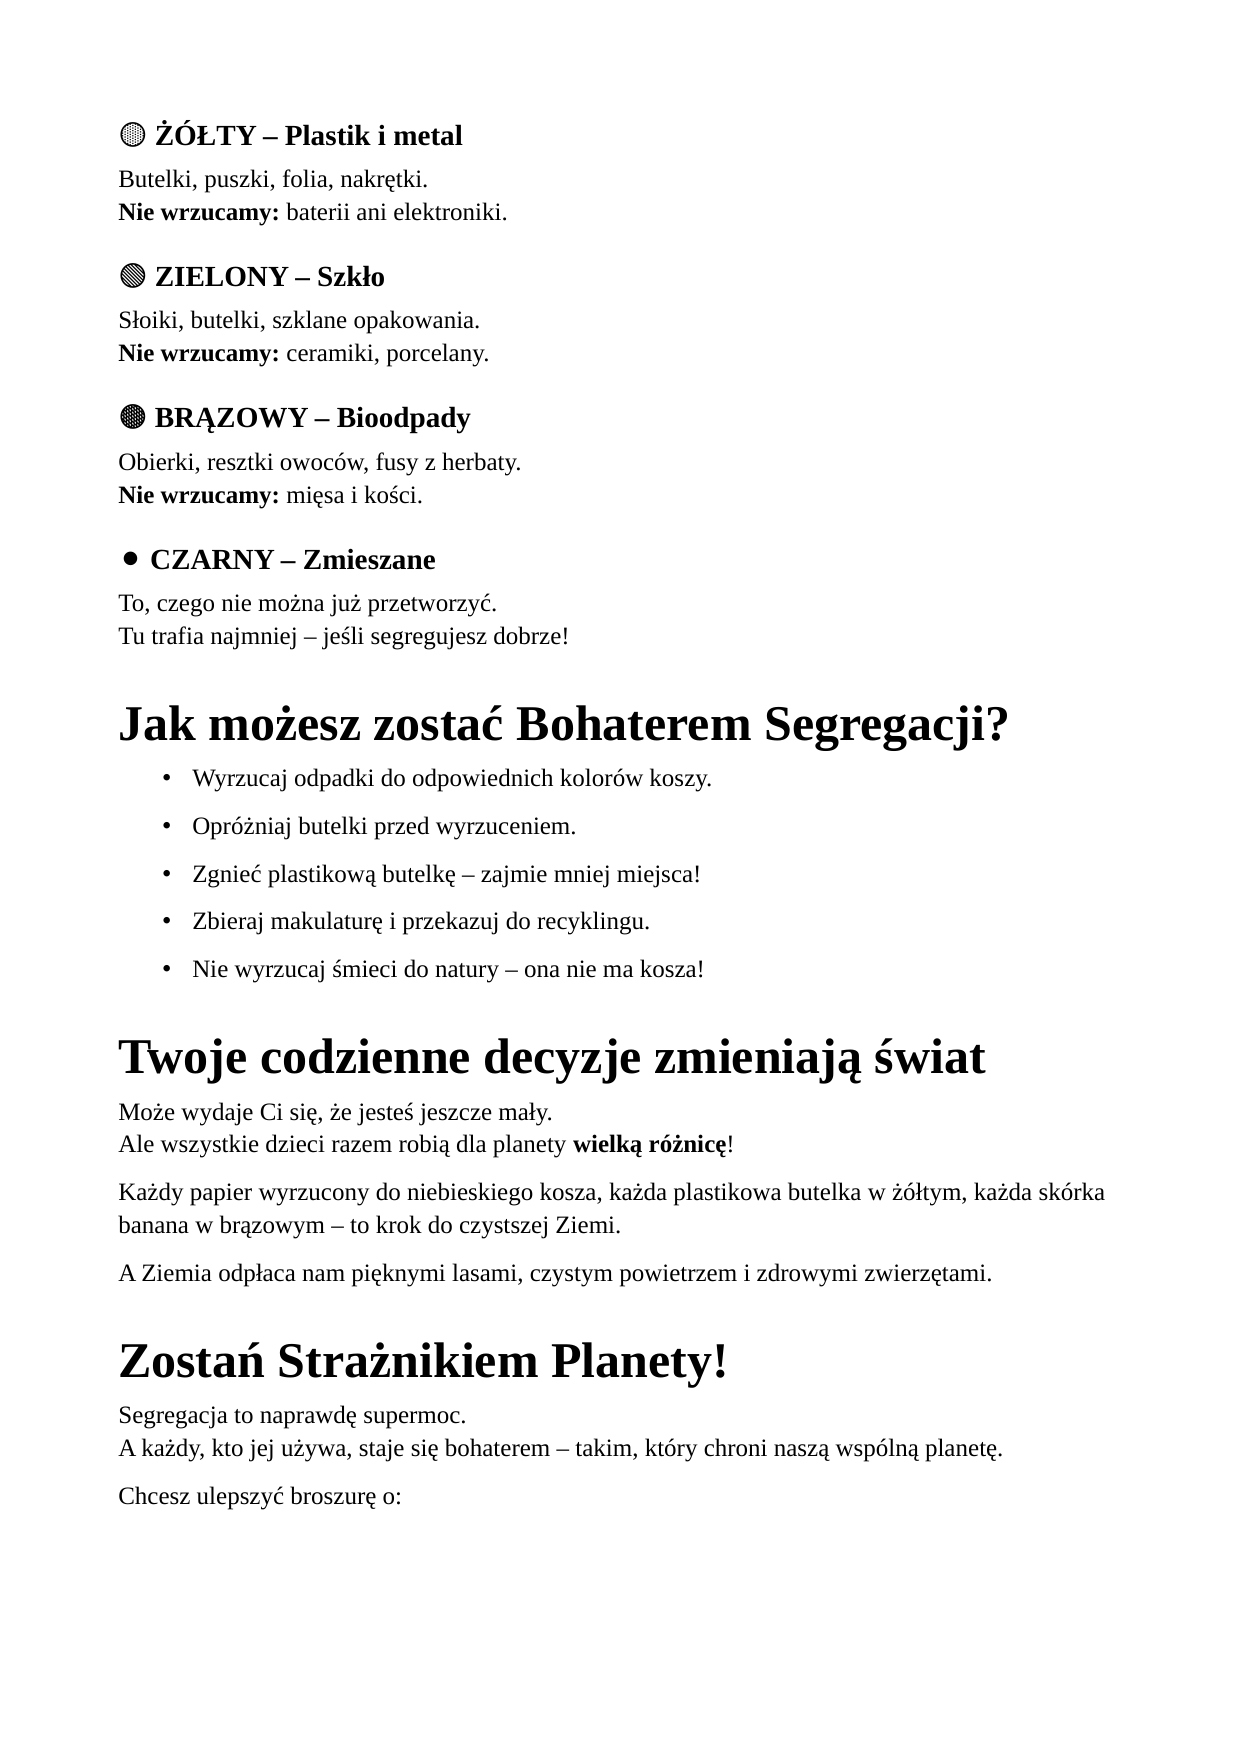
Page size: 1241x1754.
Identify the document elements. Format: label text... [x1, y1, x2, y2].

text Słoiki, butelki, szklane opakowania. Nie wrzucamy: ceramiki, porcelany. [118, 305, 1122, 367]
text Obierki, resztki owoców, fusy z herbaty. Nie wrzucamy: mięsa i kości. [118, 447, 1122, 508]
text Każdy papier wyrzucony do niebieskiego kosza, każda plastikowa butelka w żółtym, każda skórka banana w brązowym – to krok do czystszej Ziemi. [118, 1177, 1122, 1239]
list Nie wyrzucaj śmieci do natury – ona nie ma kosza! [162, 954, 1122, 983]
subtitle 🟤 BRĄZOWY – Bioodpady [118, 401, 1122, 434]
subtitle 🟢 ZIELONY – Szkło [118, 259, 1122, 293]
text Może wydaje Ci się, że jesteś jeszcze mały. Ale wszystkie dzieci razem robią dla planety wielką różnicę! [118, 1097, 1122, 1158]
text A Ziemia odpłaca nam pięknymi lasami, czystym powietrzem i zdrowymi zwierzętami. [118, 1258, 1122, 1287]
text Chcesz ulepszyć broszurę o: [118, 1481, 1122, 1510]
text To, czego nie można już przetworzyć. Tu trafia najmniej – jeśli segregujesz dobrze! [118, 588, 1122, 650]
subtitle Twoje codzienne decyzje zmieniają świat [118, 1027, 1122, 1084]
text Segregacja to naprawdę supermoc. A każdy, kto jej używa, staje się bohaterem – takim, który chroni naszą wspólną planetę. [118, 1400, 1122, 1462]
subtitle Jak możesz zostać Bohaterem Segregacji? [118, 693, 1122, 751]
list Opróżniaj butelki przed wyrzuceniem. [162, 811, 1122, 840]
text Butelki, puszki, folia, nakrętki. Nie wrzucamy: baterii ani elektroniki. [118, 164, 1122, 226]
list Zbieraj makulaturę i przekazuj do recyklingu. [162, 906, 1122, 935]
list Wyrzucaj odpadki do odpowiednich kolorów koszy. [162, 763, 1122, 792]
list Zgnieć plastikową butelkę – zajmie mniej miejsca! [162, 859, 1122, 887]
subtitle Zostań Strażnikiem Planety! [118, 1330, 1122, 1388]
subtitle ⚫ CZARNY – Zmieszane [118, 542, 1122, 575]
subtitle 🟡 ŻÓŁTY – Plastik i metal [118, 118, 1122, 152]
